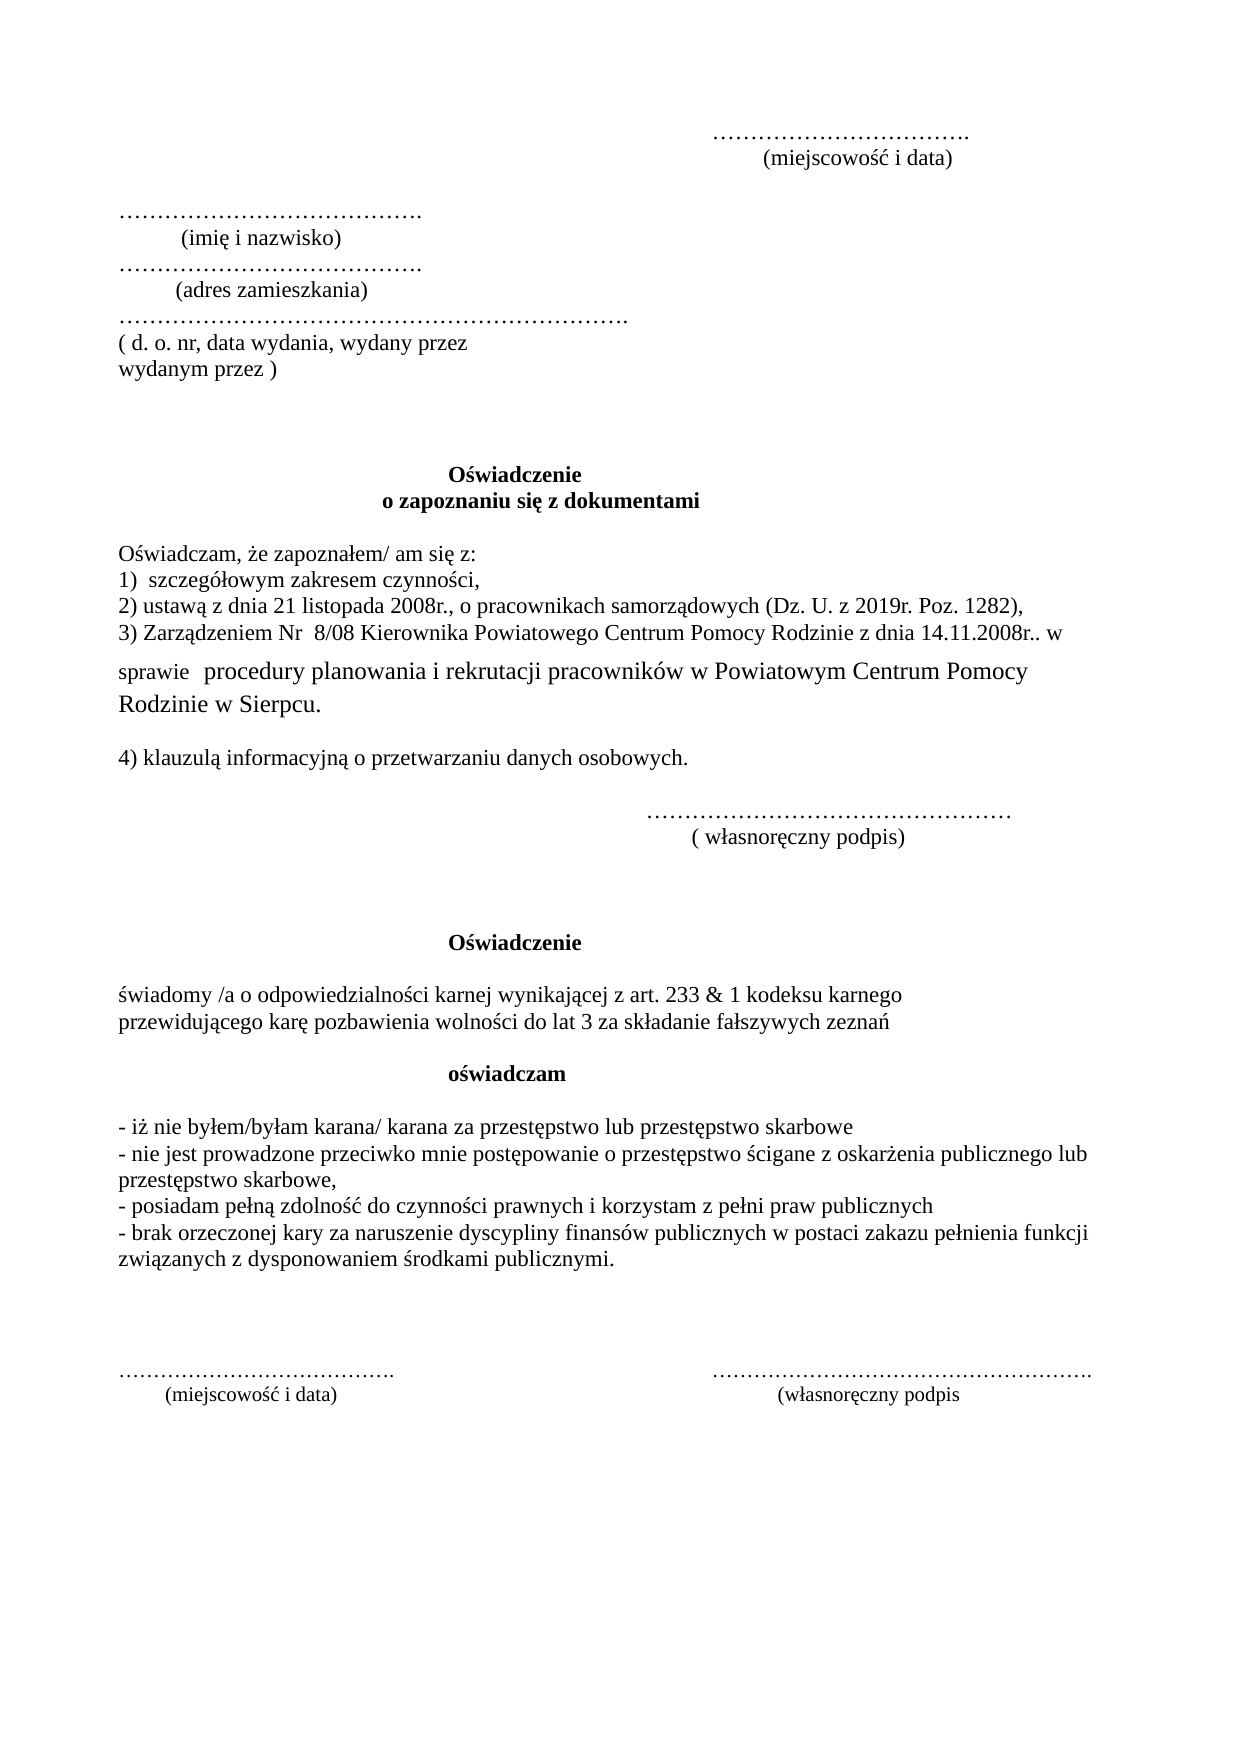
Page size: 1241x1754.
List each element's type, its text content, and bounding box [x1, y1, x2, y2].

text ……………………………. [118, 118, 1122, 144]
text 1) szczegółowym zakresem czynności, [118, 566, 1122, 592]
text 3) Zarządzeniem Nr 8/08 Kierownika Powiatowego Centrum Pomocy Rodzinie z dnia 14.11.2008r.. w sprawie procedury planowania i rekrutacji pracowników w Powiatowym Centrum Pomocy Rodzinie w Sierpcu. [118, 619, 1122, 718]
text - posiadam pełną zdolność do czynności prawnych i korzystam z pełni praw publicznych [118, 1192, 1122, 1219]
text - iż nie byłem/byłam karana/ karana za przestępstwo lub przestępstwo skarbowe [118, 1113, 1122, 1139]
text świadomy /a o odpowiedzialności karnej wynikającej z art. 233 & 1 kodeksu karnego [118, 981, 1122, 1008]
text przewidującego karę pozbawienia wolności do lat 3 za składanie fałszywych zeznań [118, 1008, 1122, 1034]
text (adres zamieszkania) [118, 276, 1122, 303]
text (miejscowość i data) (własnoręczny podpis [118, 1382, 1122, 1406]
text 2) ustawą z dnia 21 listopada 2008r., o pracownikach samorządowych (Dz. U. z 2019r. Poz. 1282), [118, 592, 1122, 619]
text Oświadczam, że zapoznałem/ am się z: [118, 540, 1122, 566]
text …………………………………. ………………………………………………. [118, 1358, 1122, 1382]
text 4) klauzulą informacyjną o przetwarzaniu danych osobowych. [118, 744, 1122, 771]
text Oświadczenie [118, 929, 1122, 955]
text oświadczam [118, 1061, 1122, 1087]
text (imię i nazwisko) [118, 223, 1122, 250]
text wydanym przez ) [118, 355, 1122, 382]
text …………………………………. [118, 197, 1122, 223]
text …………………………………………………………. [118, 303, 1122, 329]
text - brak orzeczonej kary za naruszenie dyscypliny finansów publicznych w postaci zakazu pełnienia funkcji związanych z dysponowaniem środkami publicznymi. [118, 1219, 1122, 1271]
text - nie jest prowadzone przeciwko mnie postępowanie o przestępstwo ścigane z oskarżenia publicznego lub przestępstwo skarbowe, [118, 1139, 1122, 1192]
text …………………………………. [118, 250, 1122, 276]
text ( własnoręczny podpis) [118, 823, 1122, 850]
text o zapoznaniu się z dokumentami [118, 487, 1122, 513]
text (miejscowość i data) [118, 144, 1122, 171]
text Oświadczenie [118, 461, 1122, 487]
text ………………………………………… [118, 797, 1122, 823]
text ( d. o. nr, data wydania, wydany przez [118, 329, 1122, 355]
